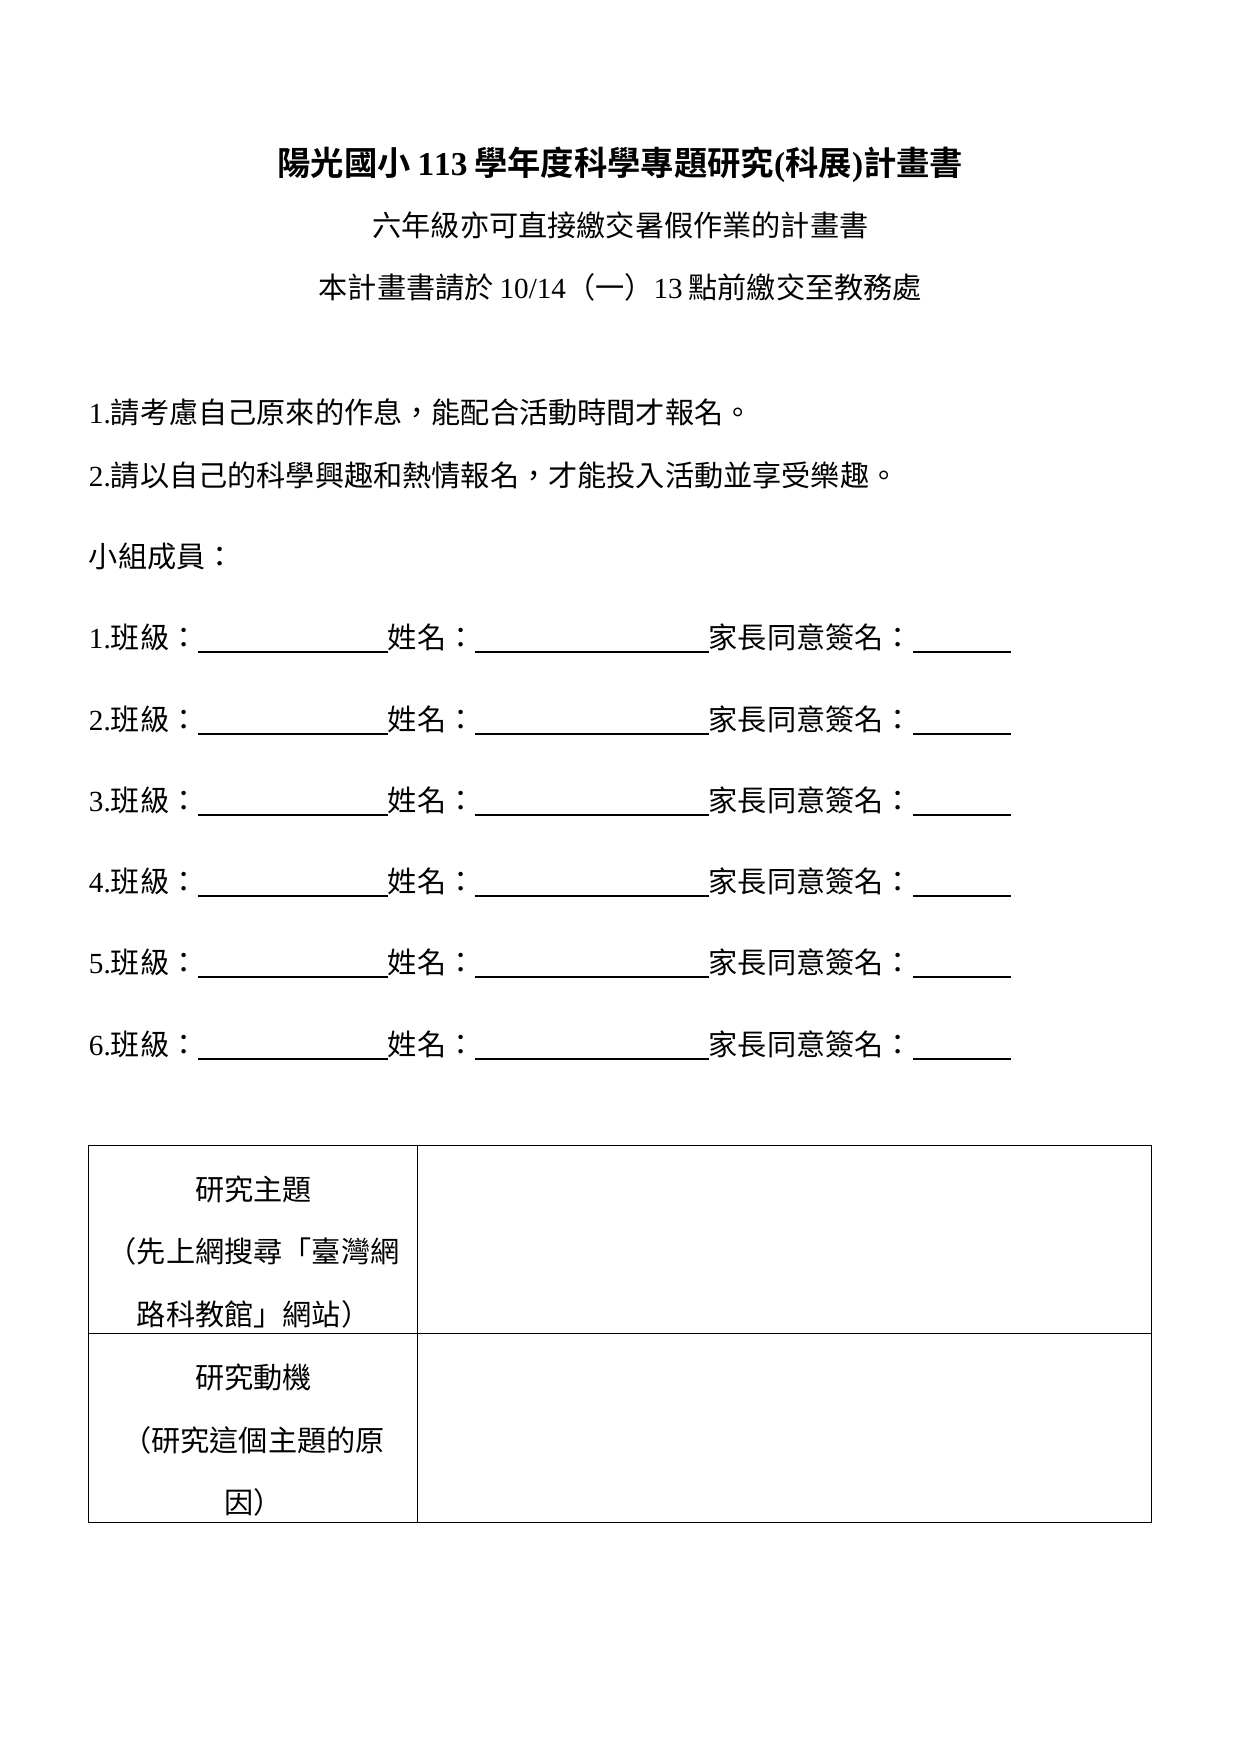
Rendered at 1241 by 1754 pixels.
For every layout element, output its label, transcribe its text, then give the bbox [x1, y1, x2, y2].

text 六年級亦可直接繳交暑假作業的計畫書 [89, 182, 1152, 244]
text 陽光國小113學年度科學專題研究(科展)計畫書 [89, 119, 1152, 182]
text 3.班級： 姓名： 家長同意簽名： [89, 757, 1152, 819]
table_cell 研究動機 （研究這個主題的原因） [89, 1334, 417, 1522]
text 6.班級： 姓名： 家長同意簽名： [89, 1001, 1152, 1063]
text 本計畫書請於10/14（一）13點前繳交至教務處 [89, 244, 1152, 307]
text 4.班級： 姓名： 家長同意簽名： [89, 838, 1152, 901]
table_cell [418, 1334, 1151, 1522]
text 2.請以自己的科學興趣和熱情報名，才能投入活動並享受樂趣。 [89, 432, 1152, 494]
table_header 研究主題 （先上網搜尋「臺灣網路科教館」網站） [89, 1146, 417, 1333]
table_header [418, 1146, 1151, 1333]
text 2.班級： 姓名： 家長同意簽名： [89, 676, 1152, 738]
text 1.請考慮自己原來的作息，能配合活動時間才報名。 [89, 369, 1152, 432]
text 1.班級： 姓名： 家長同意簽名： [89, 594, 1152, 657]
text 小組成員： [89, 513, 1152, 576]
text 5.班級： 姓名： 家長同意簽名： [89, 919, 1152, 982]
